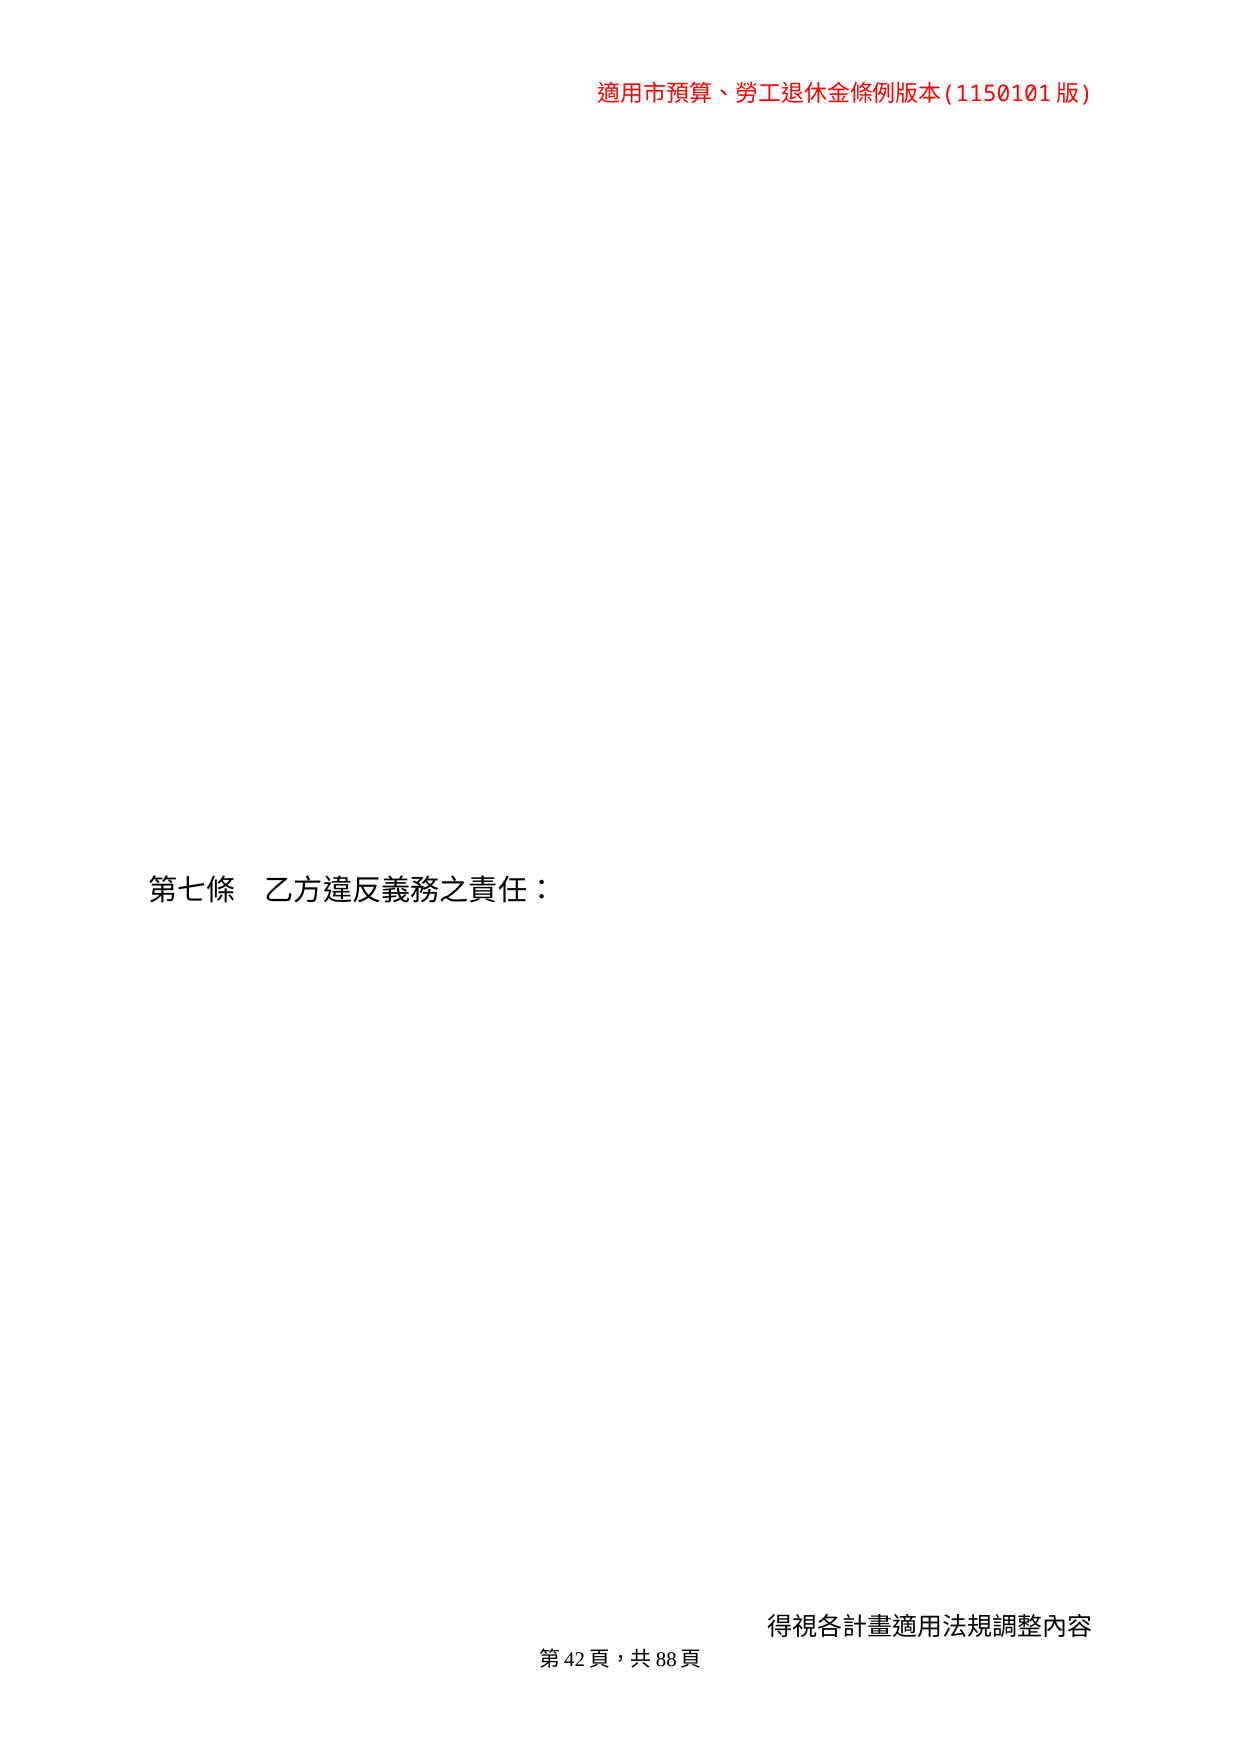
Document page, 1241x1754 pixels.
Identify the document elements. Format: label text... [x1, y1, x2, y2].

text 第七條 乙方違反義務之責任： [148, 846, 1092, 908]
